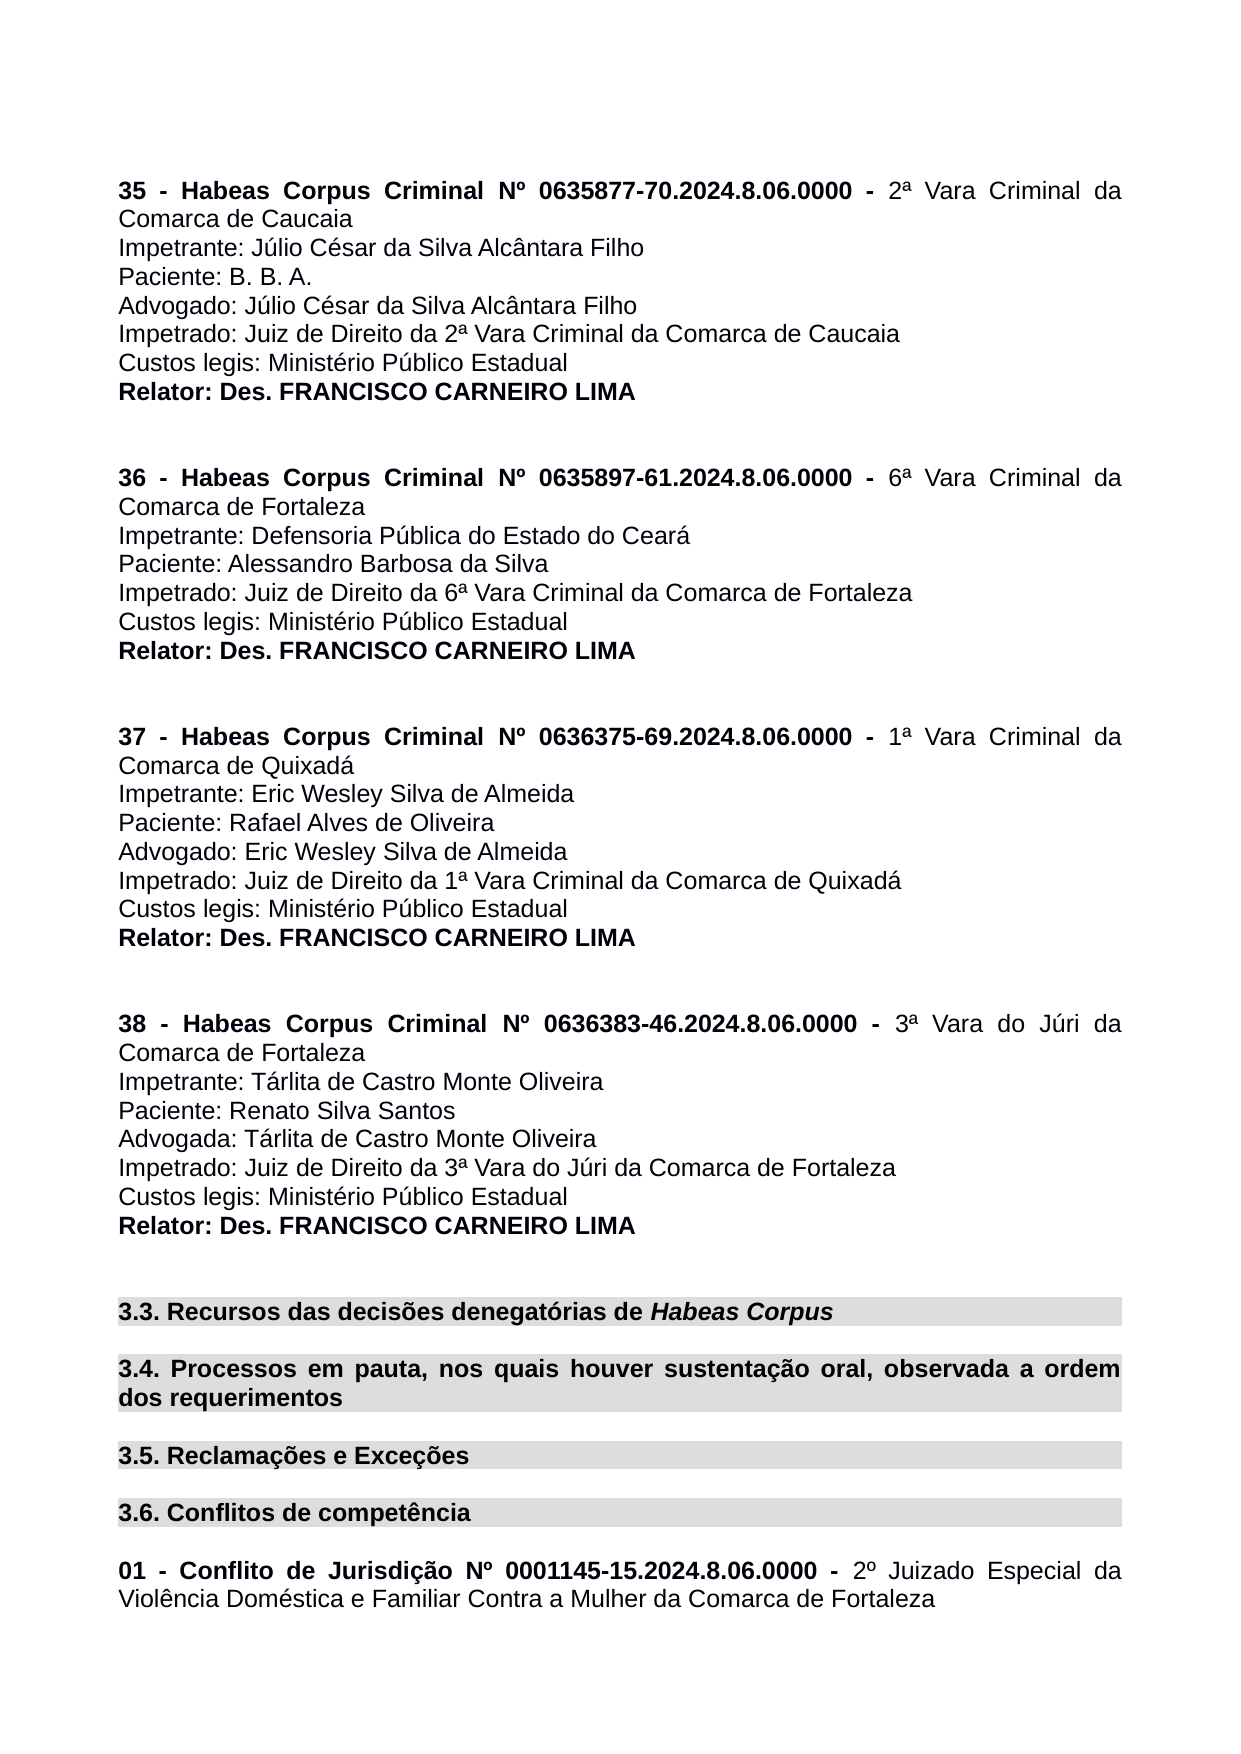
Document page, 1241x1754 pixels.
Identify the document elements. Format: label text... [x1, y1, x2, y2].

text 38 - Habeas Corpus Criminal Nº 0636383-46.2024.8.06.0000 - 3ª Vara do Júri da Comarca de Fortaleza [118, 1009, 1122, 1067]
text 37 - Habeas Corpus Criminal Nº 0636375-69.2024.8.06.0000 - 1ª Vara Criminal da Comarca de Quixadá [118, 722, 1122, 779]
text Impetrado: Juiz de Direito da 1ª Vara Criminal da Comarca de Quixadá [118, 866, 1122, 894]
text Paciente: B. B. A. [118, 262, 1122, 291]
text 3.5. Reclamações e Exceções [118, 1441, 1122, 1469]
text 3.3. Recursos das decisões denegatórias de Habeas Corpus [118, 1297, 1122, 1326]
text Impetrado: Juiz de Direito da 6ª Vara Criminal da Comarca de Fortaleza [118, 578, 1122, 607]
text Paciente: Rafael Alves de Oliveira [118, 808, 1122, 837]
text Advogado: Eric Wesley Silva de Almeida [118, 837, 1122, 866]
text Impetrado: Juiz de Direito da 3ª Vara do Júri da Comarca de Fortaleza [118, 1153, 1122, 1182]
text Impetrante: Júlio César da Silva Alcântara Filho [118, 233, 1122, 262]
text Impetrante: Defensoria Pública do Estado do Ceará [118, 521, 1122, 549]
text 3.4. Processos em pauta, nos quais houver sustentação oral, observada a ordem dos requerimentos [118, 1354, 1122, 1412]
text Advogada: Tárlita de Castro Monte Oliveira [118, 1124, 1122, 1153]
text Custos legis: Ministério Público Estadual [118, 894, 1122, 923]
text Custos legis: Ministério Público Estadual [118, 607, 1122, 636]
text 3.6. Conflitos de competência [118, 1498, 1122, 1527]
text Paciente: Renato Silva Santos [118, 1096, 1122, 1124]
text 36 - Habeas Corpus Criminal Nº 0635897-61.2024.8.06.0000 - 6ª Vara Criminal da Comarca de Fortaleza [118, 463, 1122, 521]
text 35 - Habeas Corpus Criminal Nº 0635877-70.2024.8.06.0000 - 2ª Vara Criminal da Comarca de Caucaia [118, 176, 1122, 233]
text Advogado: Júlio César da Silva Alcântara Filho [118, 291, 1122, 319]
text Impetrante: Eric Wesley Silva de Almeida [118, 779, 1122, 808]
text Relator: Des. FRANCISCO CARNEIRO LIMA [118, 377, 1122, 406]
text Impetrante: Tárlita de Castro Monte Oliveira [118, 1067, 1122, 1096]
text Impetrado: Juiz de Direito da 2ª Vara Criminal da Comarca de Caucaia [118, 319, 1122, 348]
text 01 - Conflito de Jurisdição Nº 0001145-15.2024.8.06.0000 - 2º Juizado Especial da Violência Doméstica e Familiar Contra a Mulher da Comarca de Fortaleza [118, 1556, 1122, 1613]
text Relator: Des. FRANCISCO CARNEIRO LIMA [118, 1211, 1122, 1239]
text Relator: Des. FRANCISCO CARNEIRO LIMA [118, 923, 1122, 952]
text Paciente: Alessandro Barbosa da Silva [118, 549, 1122, 578]
text Relator: Des. FRANCISCO CARNEIRO LIMA [118, 636, 1122, 664]
text Custos legis: Ministério Público Estadual [118, 1182, 1122, 1211]
text Custos legis: Ministério Público Estadual [118, 348, 1122, 377]
